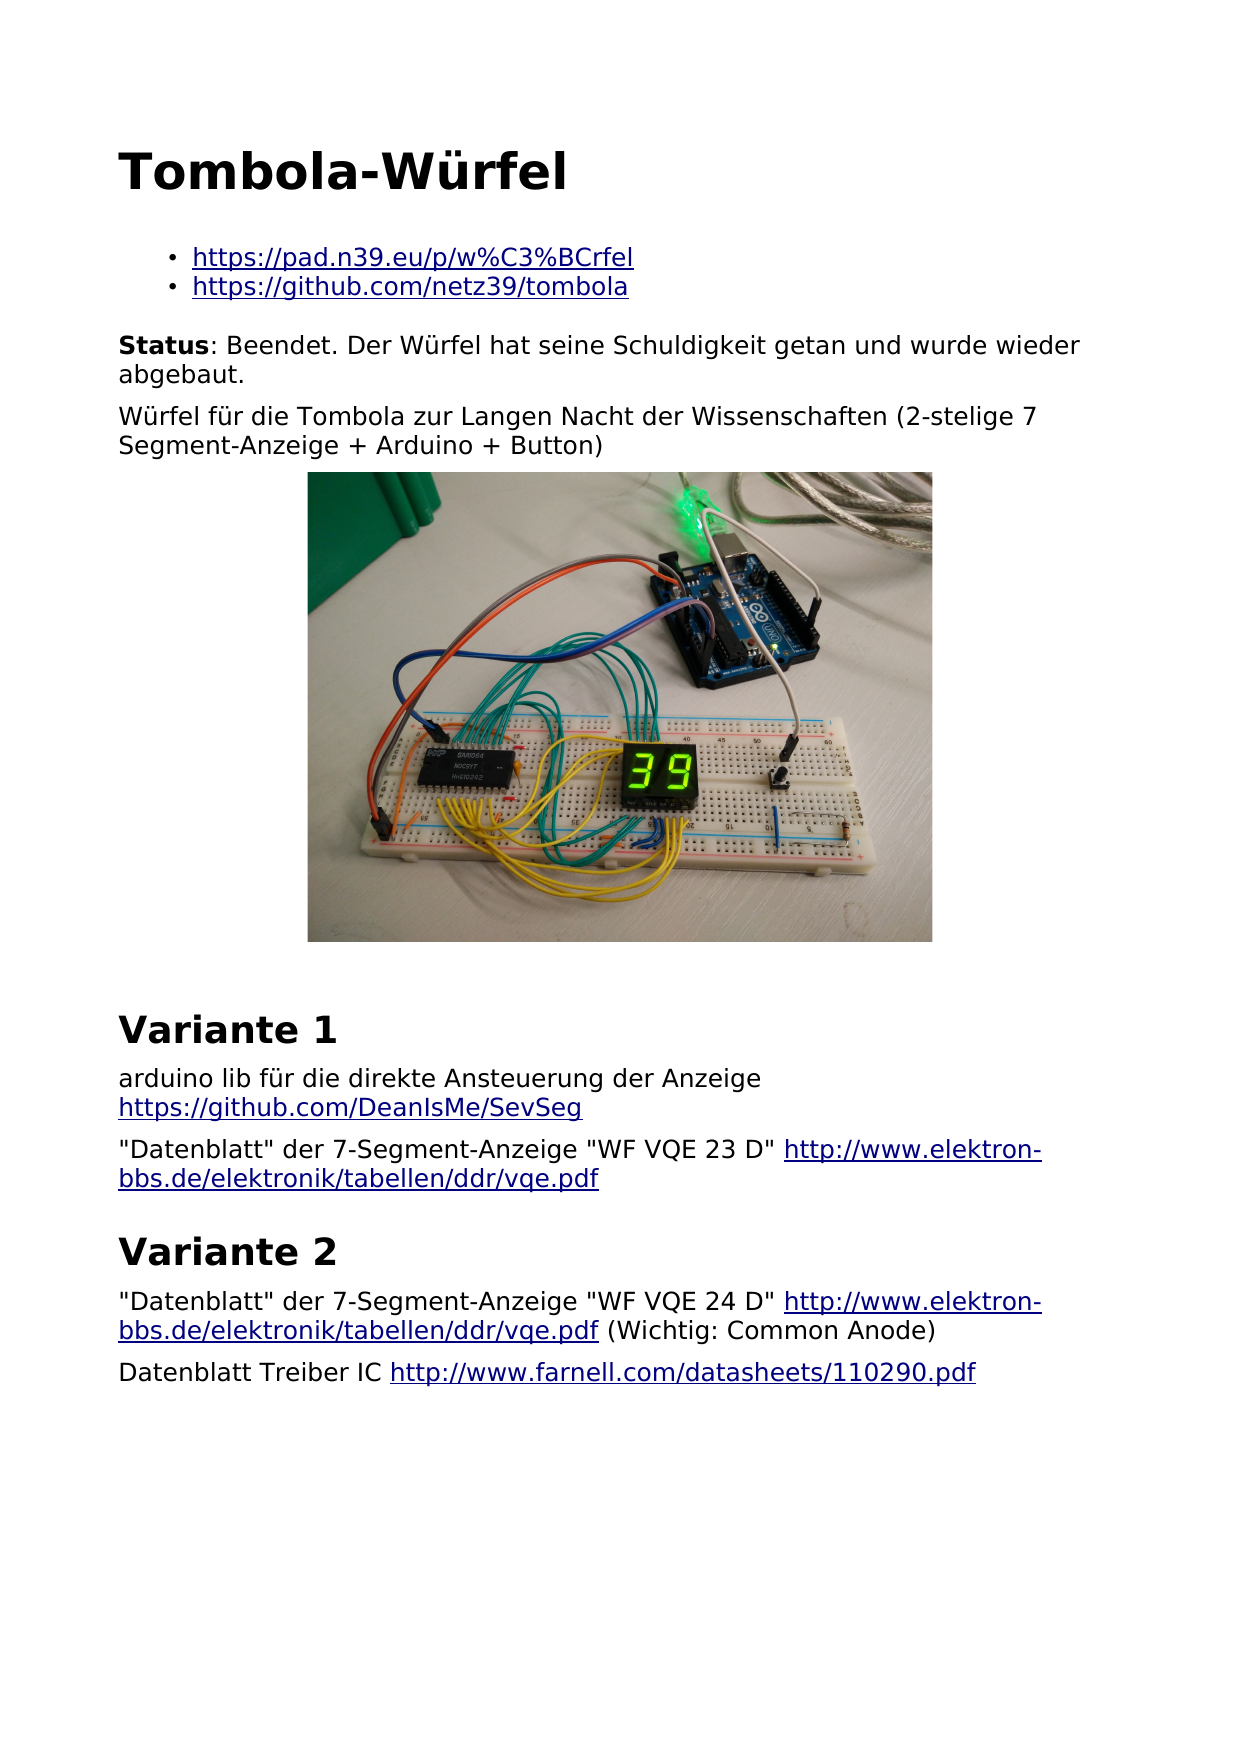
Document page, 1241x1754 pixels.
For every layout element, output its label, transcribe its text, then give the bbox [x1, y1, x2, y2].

picture [307, 472, 933, 942]
text "Datenblatt" der 7-Segment-Anzeige "WF VQE 23 D" http://www.elektron-bbs.de/elektronik/tabellen/ddr/vqe.pdf [118, 1135, 1122, 1193]
subtitle Tombola-Würfel [118, 143, 1122, 201]
subtitle Variante 1 [118, 1008, 1122, 1052]
list https://pad.n39.eu/p/w%C3%BCrfel [177, 243, 1122, 272]
list https://github.com/netz39/tombola [177, 272, 1122, 302]
text Status: Beendet. Der Würfel hat seine Schuldigkeit getan und wurde wieder abgebaut. [118, 331, 1122, 389]
text Würfel für die Tombola zur Langen Nacht der Wissenschaften (2-stelige 7 Segment-Anzeige + Arduino + Button) [118, 402, 1122, 460]
subtitle Variante 2 [118, 1231, 1122, 1275]
text arduino lib für die direkte Ansteuerung der Anzeige https://github.com/DeanIsMe/SevSeg [118, 1064, 1122, 1123]
text "Datenblatt" der 7-Segment-Anzeige "WF VQE 24 D" http://www.elektron-bbs.de/elektronik/tabellen/ddr/vqe.pdf (Wichtig: Common Anode) [118, 1287, 1122, 1346]
text Datenblatt Treiber IC http://www.farnell.com/datasheets/110290.pdf [118, 1358, 1122, 1387]
